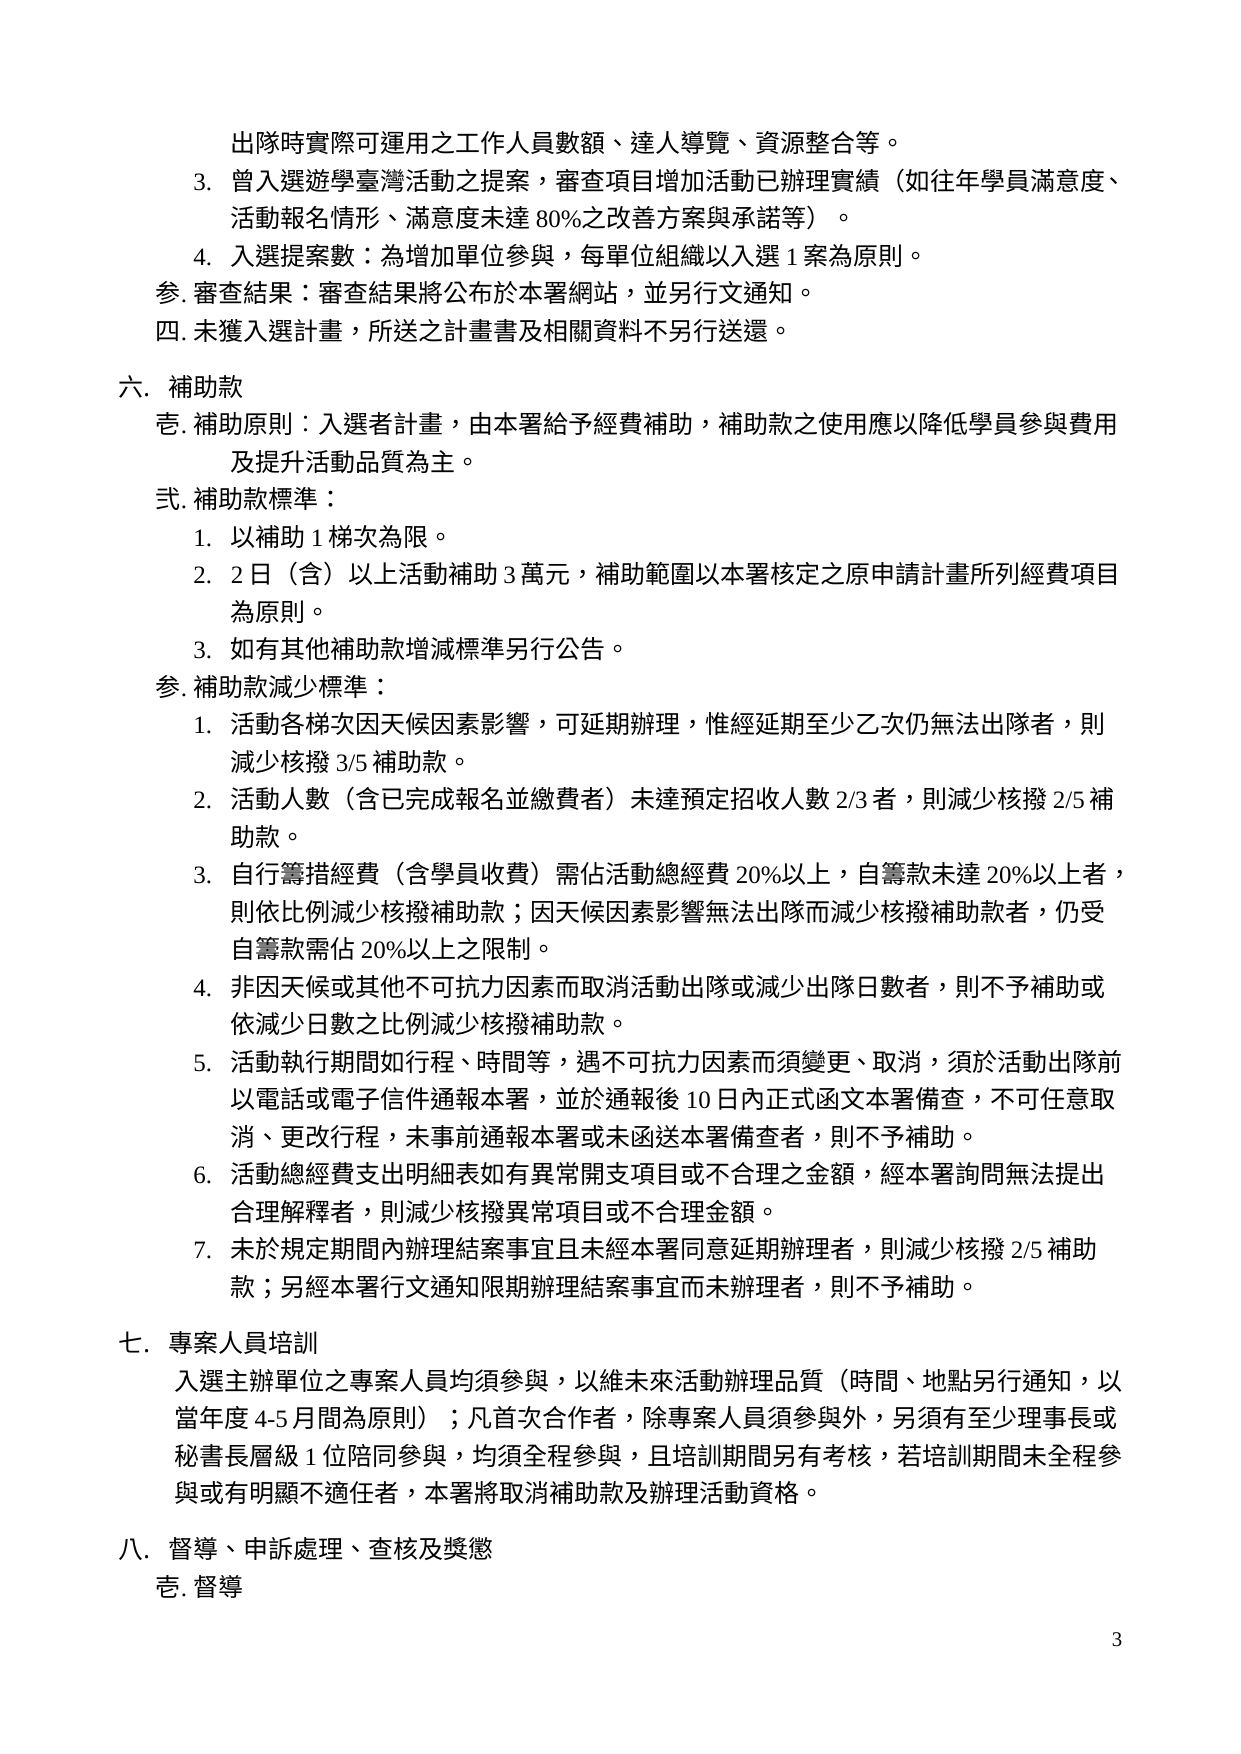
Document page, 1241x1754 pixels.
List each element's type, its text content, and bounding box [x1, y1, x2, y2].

list 督導、申訴處理、查核及獎懲 [118, 1529, 1122, 1567]
list 補助原則︰入選者計畫，由本署給予經費補助，補助款之使用應以降低學員參與費用及提升活動品質為主。 [156, 404, 1122, 479]
list 曾入選遊學臺灣活動之提案，審查項目增加活動已辦理實績（如往年學員滿意度、活動報名情形、滿意度未達80%之改善方案與承諾等）。 [193, 160, 1122, 235]
list 未於規定期間內辦理結案事宜且未經本署同意延期辦理者，則減少核撥2/5補助款；另經本署行文通知限期辦理結案事宜而未辦理者，則不予補助。 [193, 1229, 1122, 1304]
list 自行籌措經費（含學員收費）需佔活動總經費20%以上，自籌款未達20%以上者，則依比例減少核撥補助款；因天候因素影響無法出隊而減少核撥補助款者，仍受自籌款需佔20%以上之限制。 [193, 854, 1122, 967]
text 入選主辦單位之專案人員均須參與，以維未來活動辦理品質（時間、地點另行通知，以當年度4-5月間為原則）；凡首次合作者，除專案人員須參與外，另須有至少理事長或秘書長層級1位陪同參與，均須全程參與，且培訓期間另有考核，若培訓期間未全程參與或有明顯不適任者，本署將取消補助款及辦理活動資格。 [174, 1360, 1122, 1510]
list 補助款 [118, 367, 1122, 404]
list 活動各梯次因天候因素影響，可延期辦理，惟經延期至少乙次仍無法出隊者，則減少核撥3/5補助款。 [193, 704, 1122, 779]
list 2日（含）以上活動補助3萬元，補助範圍以本署核定之原申請計畫所列經費項目為原則。 [193, 554, 1122, 629]
list 活動人數（含已完成報名並繳費者）未達預定招收人數2/3者，則減少核撥2/5補助款。 [193, 779, 1122, 854]
list 非因天候或其他不可抗力因素而取消活動出隊或減少出隊日數者，則不予補助或依減少日數之比例減少核撥補助款。 [193, 967, 1122, 1042]
list 入選提案數：為增加單位參與，每單位組織以入選1案為原則。 [193, 235, 1122, 273]
list 以補助1梯次為限。 [193, 517, 1122, 554]
list 未獲入選計畫，所送之計畫書及相關資料不另行送還。 [156, 310, 1122, 348]
list 活動執行期間如行程、時間等，遇不可抗力因素而須變更、取消，須於活動出隊前以電話或電子信件通報本署，並於通報後10日內正式函文本署備查，不可任意取消、更改行程，未事前通報本署或未函送本署備查者，則不予補助。 [193, 1042, 1122, 1154]
list 補助款減少標準： [156, 667, 1122, 704]
list 出隊時實際可運用之工作人員數額、達人導覽、資源整合等。 [193, 123, 1122, 160]
list 專案人員培訓 [118, 1323, 1122, 1360]
list 如有其他補助款增減標準另行公告。 [193, 629, 1122, 667]
list 審查結果：審查結果將公布於本署網站，並另行文通知。 [156, 273, 1122, 310]
list 督導 [156, 1567, 1122, 1604]
list 補助款標準： [156, 479, 1122, 517]
list 活動總經費支出明細表如有異常開支項目或不合理之金額，經本署詢問無法提出合理解釋者，則減少核撥異常項目或不合理金額。 [193, 1154, 1122, 1229]
